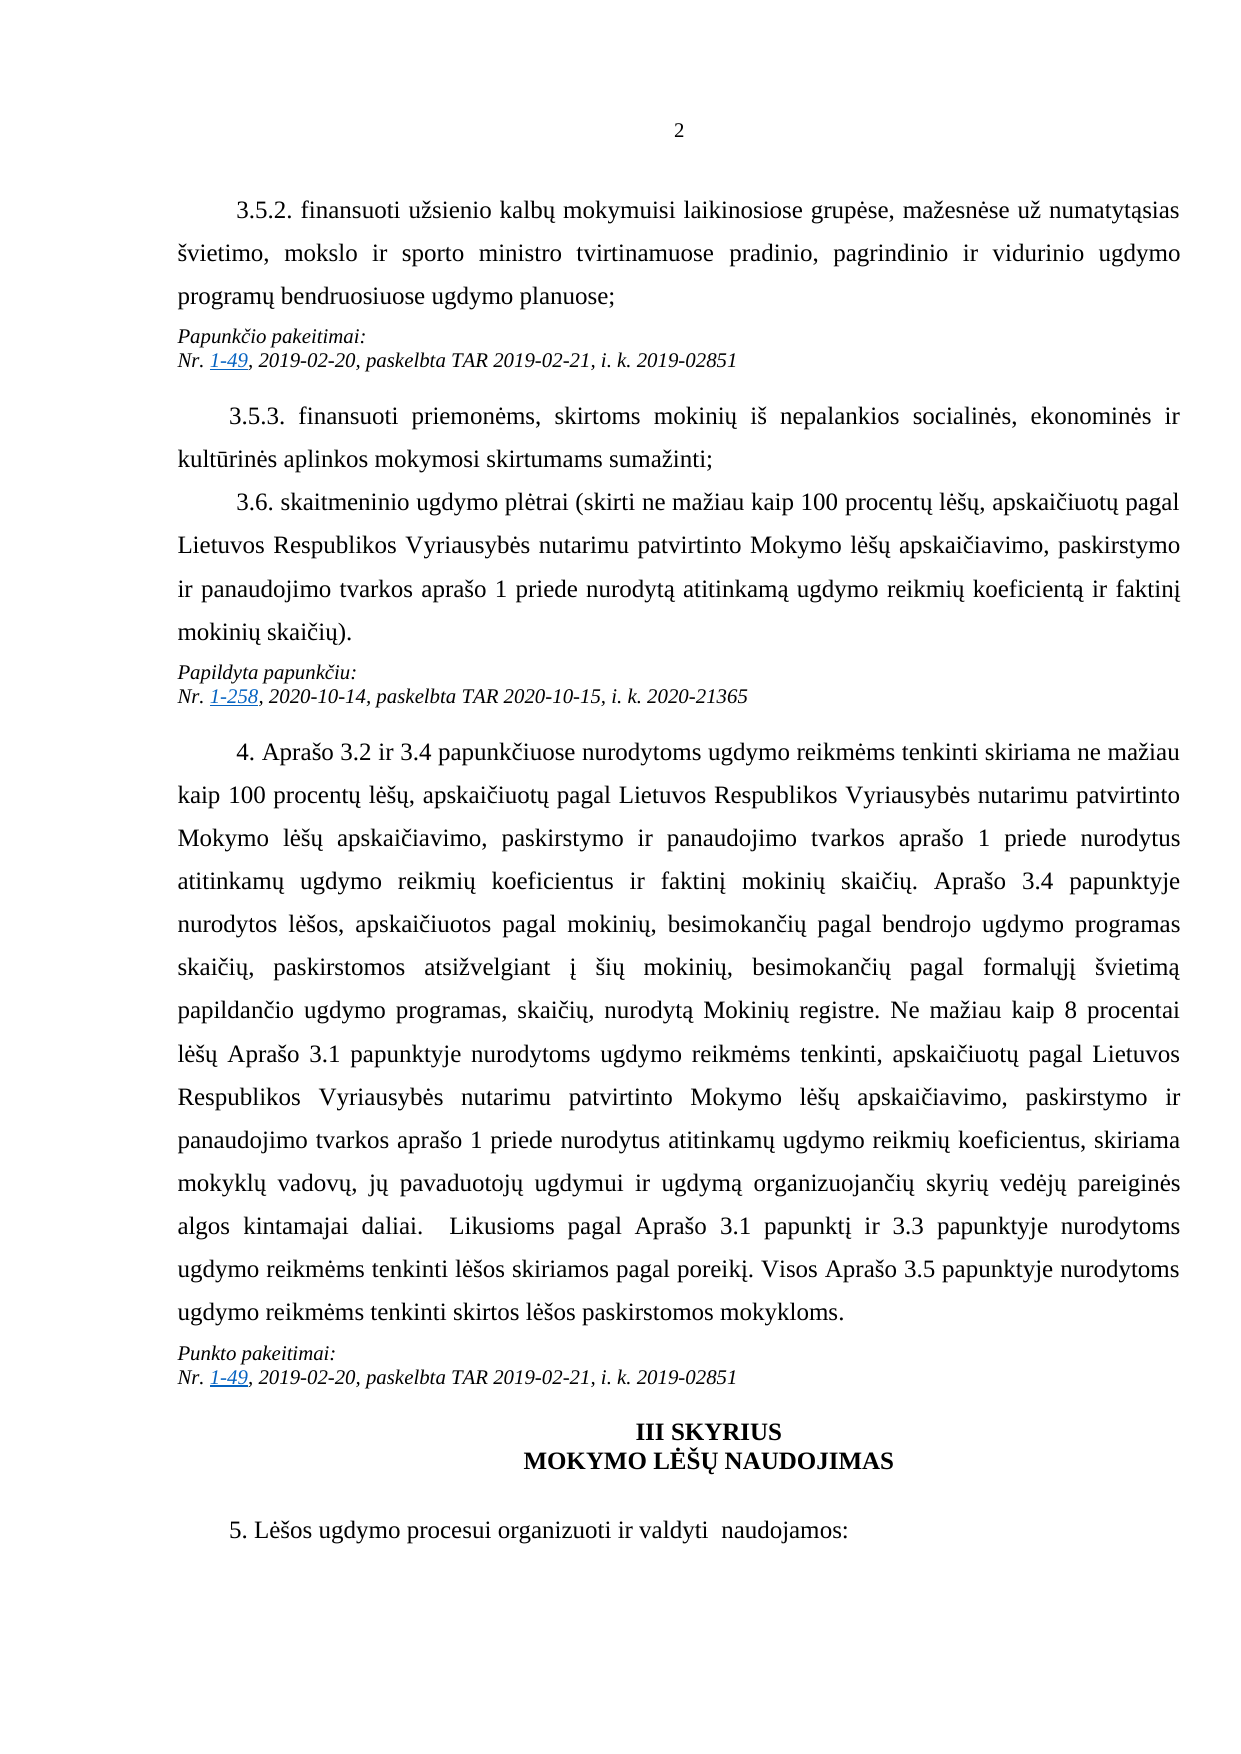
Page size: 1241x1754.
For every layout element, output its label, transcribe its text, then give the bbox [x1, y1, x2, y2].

text 3.6. skaitmeninio ugdymo plėtrai (skirti ne mažiau kaip 100 procentų lėšų, apskaičiuotų pagal Lietuvos Respublikos Vyriausybės nutarimu patvirtinto Mokymo lėšų apskaičiavimo, paskirstymo ir panaudojimo tvarkos aprašo 1 priede nurodytą atitinkamą ugdymo reikmių koeficientą ir faktinį mokinių skaičių). [177, 487, 1181, 646]
text 3.5.3. finansuoti priemonėms, skirtoms mokinių iš nepalankios socialinės, ekonominės ir kultūrinės aplinkos mokymosi skirtumams sumažinti; [177, 401, 1181, 473]
text Papunkčio pakeitimai: [177, 324, 1181, 348]
text 4. Aprašo 3.2 ir 3.4 papunkčiuose nurodytoms ugdymo reikmėms tenkinti skiriama ne mažiau kaip 100 procentų lėšų, apskaičiuotų pagal Lietuvos Respublikos Vyriausybės nutarimu patvirtinto Mokymo lėšų apskaičiavimo, paskirstymo ir panaudojimo tvarkos aprašo 1 priede nurodytus atitinkamų ugdymo reikmių koeficientus ir faktinį mokinių skaičių. Aprašo 3.4 papunktyje nurodytos lėšos, apskaičiuotos pagal mokinių, besimokančių pagal bendrojo ugdymo programas skaičių, paskirstomos atsižvelgiant į šių mokinių, besimokančių pagal formalųjį švietimą papildančio ugdymo programas, skaičių, nurodytą Mokinių registre. Ne mažiau kaip 8 procentai lėšų Aprašo 3.1 papunktyje nurodytoms ugdymo reikmėms tenkinti, apskaičiuotų pagal Lietuvos Respublikos Vyriausybės nutarimu patvirtinto Mokymo lėšų apskaičiavimo, paskirstymo ir panaudojimo tvarkos aprašo 1 priede nurodytus atitinkamų ugdymo reikmių koeficientus, skiriama mokyklų vadovų, jų pavaduotojų ugdymui ir ugdymą organizuojančių skyrių vedėjų pareiginės algos kintamajai daliai. Likusioms pagal Aprašo 3.1 papunktį ir 3.3 papunktyje nurodytoms ugdymo reikmėms tenkinti lėšos skiriamos pagal poreikį. Visos Aprašo 3.5 papunktyje nurodytoms ugdymo reikmėms tenkinti skirtos lėšos paskirstomos mokykloms. [177, 737, 1181, 1326]
text 3.5.2. finansuoti užsienio kalbų mokymuisi laikinosiose grupėse, mažesnėse už numatytąsias švietimo, mokslo ir sporto ministro tvirtinamuose pradinio, pagrindinio ir vidurinio ugdymo programų bendruosiuose ugdymo planuose; [177, 195, 1181, 310]
text Nr. 1-258, 2020-10-14, paskelbta TAR 2020-10-15, i. k. 2020-21365 [177, 684, 1181, 708]
text 5. Lėšos ugdymo procesui organizuoti ir valdyti naudojamos: [177, 1515, 1181, 1544]
text Papildyta papunkčiu: [177, 660, 1181, 684]
text MOKYMO LĖŠŲ NAUDOJIMAS [177, 1446, 1181, 1475]
text Nr. 1-49, 2019-02-20, paskelbta TAR 2019-02-21, i. k. 2019-02851 [177, 1365, 1181, 1389]
text Nr. 1-49, 2019-02-20, paskelbta TAR 2019-02-21, i. k. 2019-02851 [177, 348, 1181, 372]
text III SKYRIUS [177, 1417, 1181, 1446]
text Punkto pakeitimai: [177, 1341, 1181, 1365]
